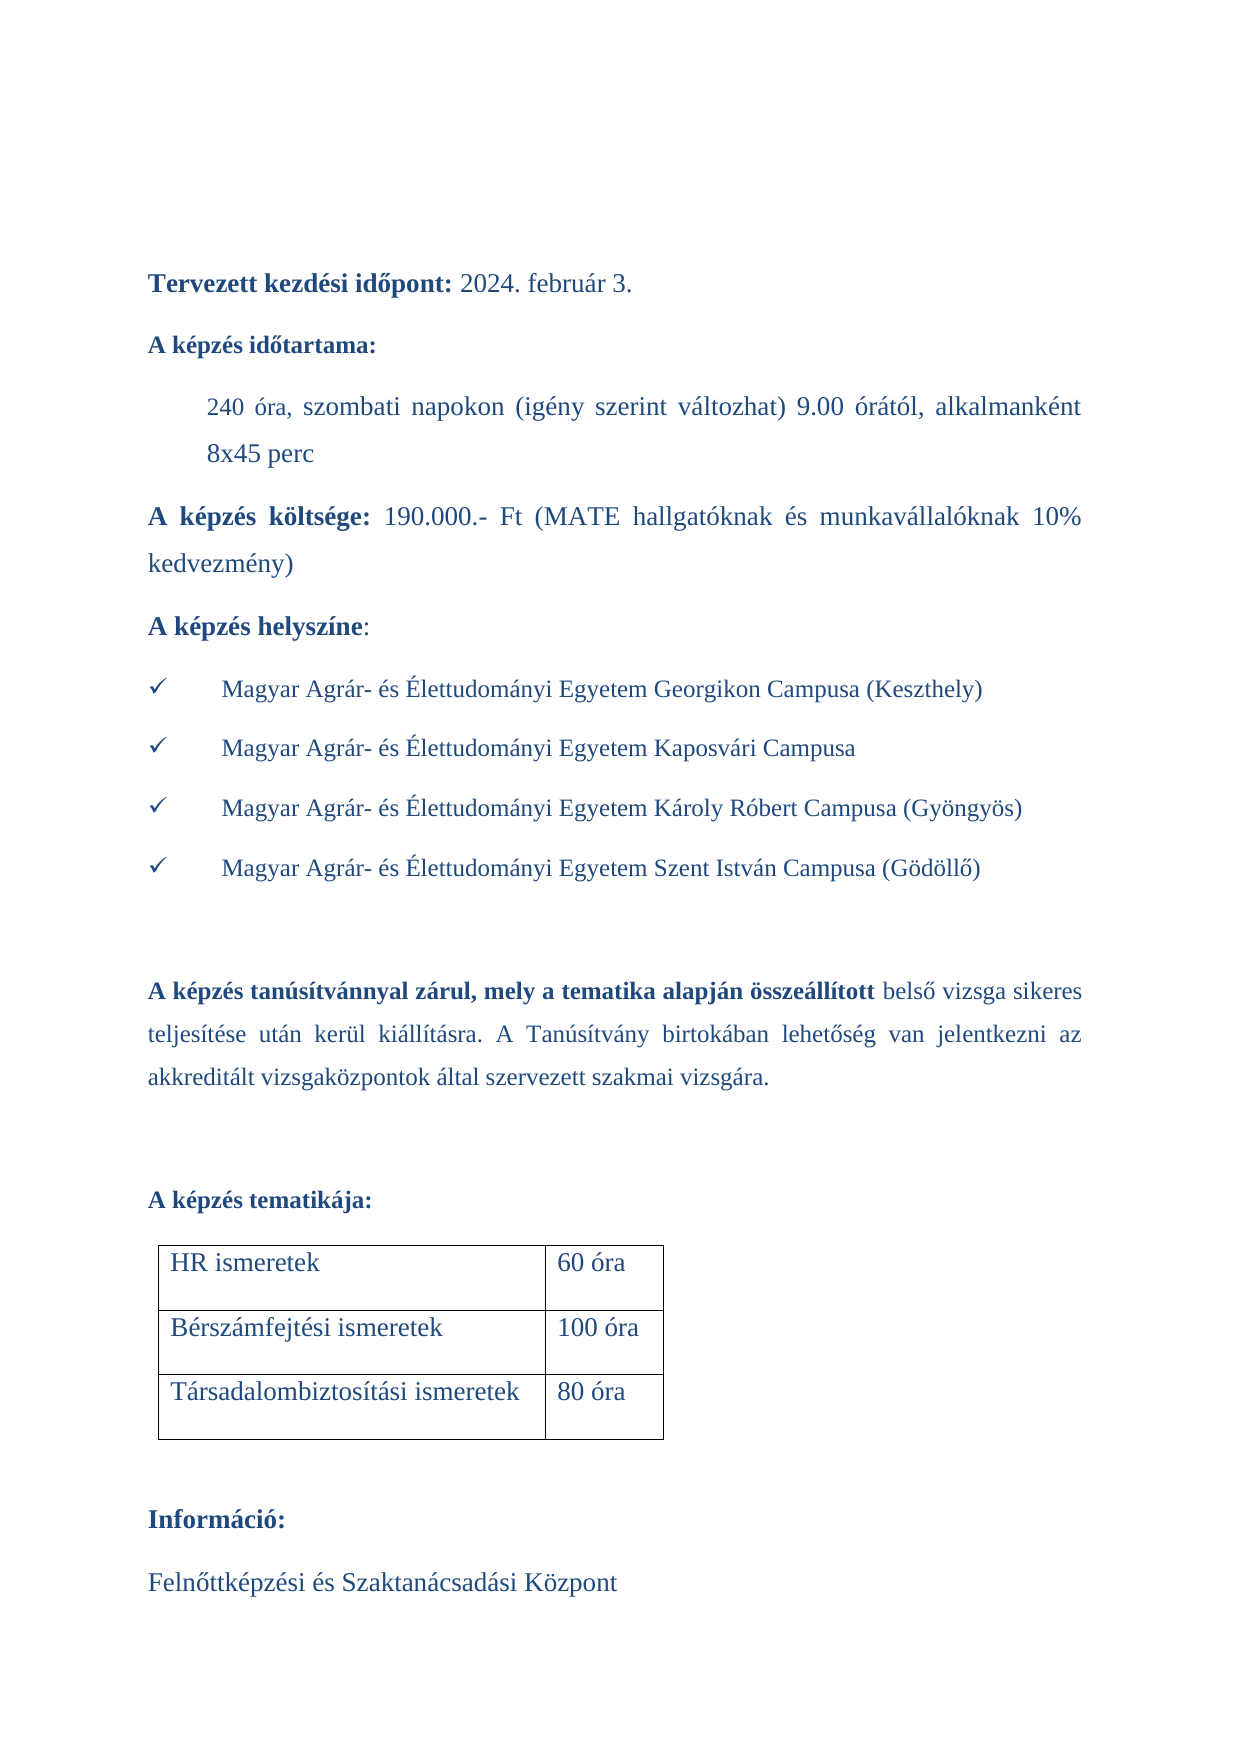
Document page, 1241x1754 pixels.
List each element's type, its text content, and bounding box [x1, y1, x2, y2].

text Információ: [148, 1503, 1082, 1534]
list Magyar Agrár- és Élettudományi Egyetem Georgikon Campusa (Keszthely) [148, 674, 1082, 702]
list Magyar Agrár- és Élettudományi Egyetem Kaposvári Campusa [148, 733, 1082, 762]
table_cell 80 óra [546, 1375, 663, 1438]
text A képzés tematikája: [148, 1186, 1082, 1214]
text 240 óra, szombati napokon (igény szerint változhat) 9.00 órától, alkalmanként 8x45 perc [207, 390, 1082, 468]
list Magyar Agrár- és Élettudományi Egyetem Szent István Campusa (Gödöllő) [148, 853, 1082, 882]
text Felnőttképzési és Szaktanácsadási Központ [148, 1566, 1082, 1597]
table_header 60 óra [546, 1246, 663, 1310]
table_cell Bérszámfejtési ismeretek [159, 1311, 545, 1374]
text A képzés helyszíne: [148, 610, 1082, 641]
list Magyar Agrár- és Élettudományi Egyetem Károly Róbert Campusa (Gyöngyös) [148, 793, 1082, 822]
text A képzés tanúsítvánnyal zárul, mely a tematika alapján összeállított belső vizsga sikeres teljesítése után kerül kiállításra. A Tanúsítvány birtokában lehetőség van jelentkezni az akkreditált vizsgaközpontok által szervezett szakmai vizsgára. [148, 976, 1082, 1091]
text A képzés költsége: 190.000.- Ft (MATE hallgatóknak és munkavállalóknak 10% kedvezmény) [148, 500, 1082, 578]
text A képzés időtartama: [148, 331, 1082, 359]
table_header HR ismeretek [159, 1246, 545, 1310]
text Tervezett kezdési időpont: 2024. február 3. [148, 267, 1082, 298]
table_cell Társadalombiztosítási ismeretek [159, 1375, 545, 1438]
table_cell 100 óra [546, 1311, 663, 1374]
